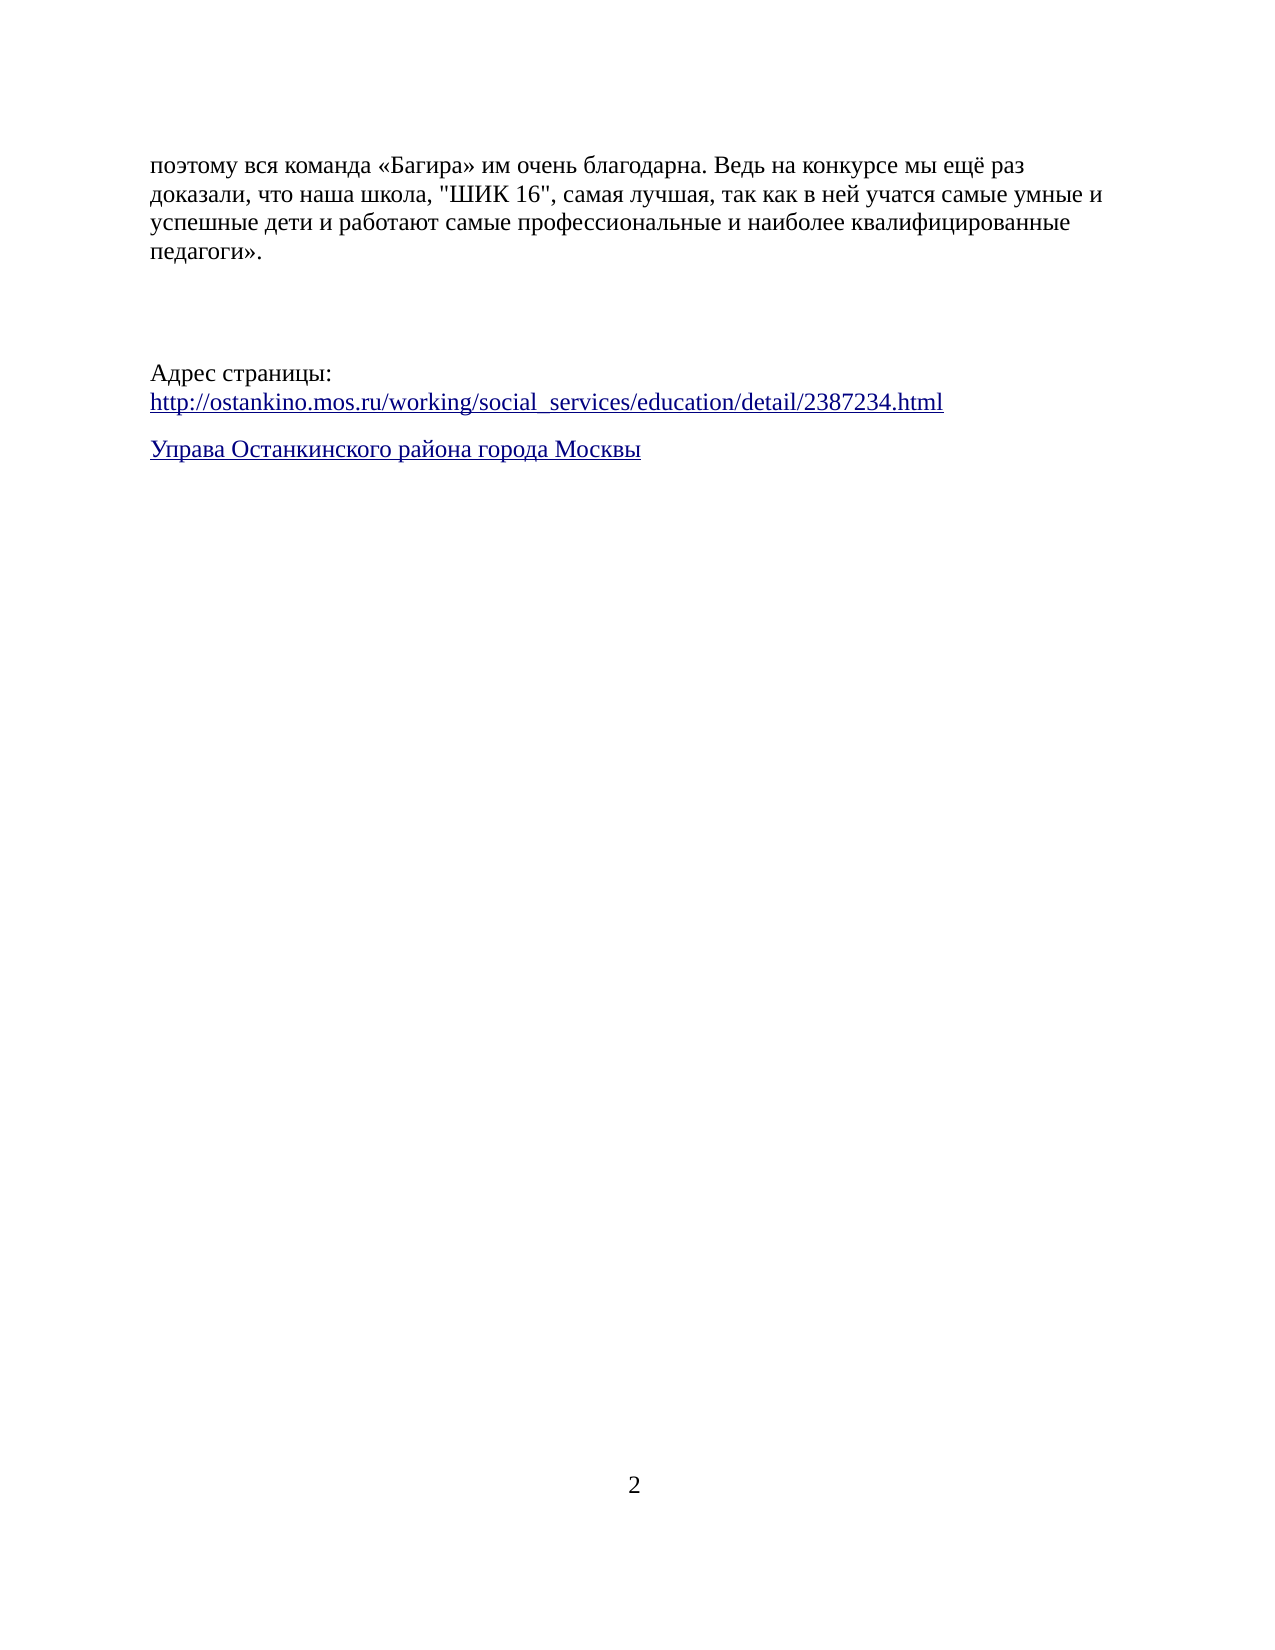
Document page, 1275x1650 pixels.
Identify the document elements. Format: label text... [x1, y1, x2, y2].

text поэтому вся команда «Багира» им очень благодарна. Ведь на конкурсе мы ещё раз доказали, что наша школа, "ШИК 16", самая лучшая, так как в ней учатся самые умные и успешные дети и работают самые профессиональные и наиболее квалифицированные педагоги». [150, 150, 1125, 265]
text Управа Останкинского района города Москвы [150, 434, 1125, 462]
text Адрес страницы: http://ostankino.mos.ru/working/social_services/education/detail/2387234.html [150, 358, 1125, 416]
